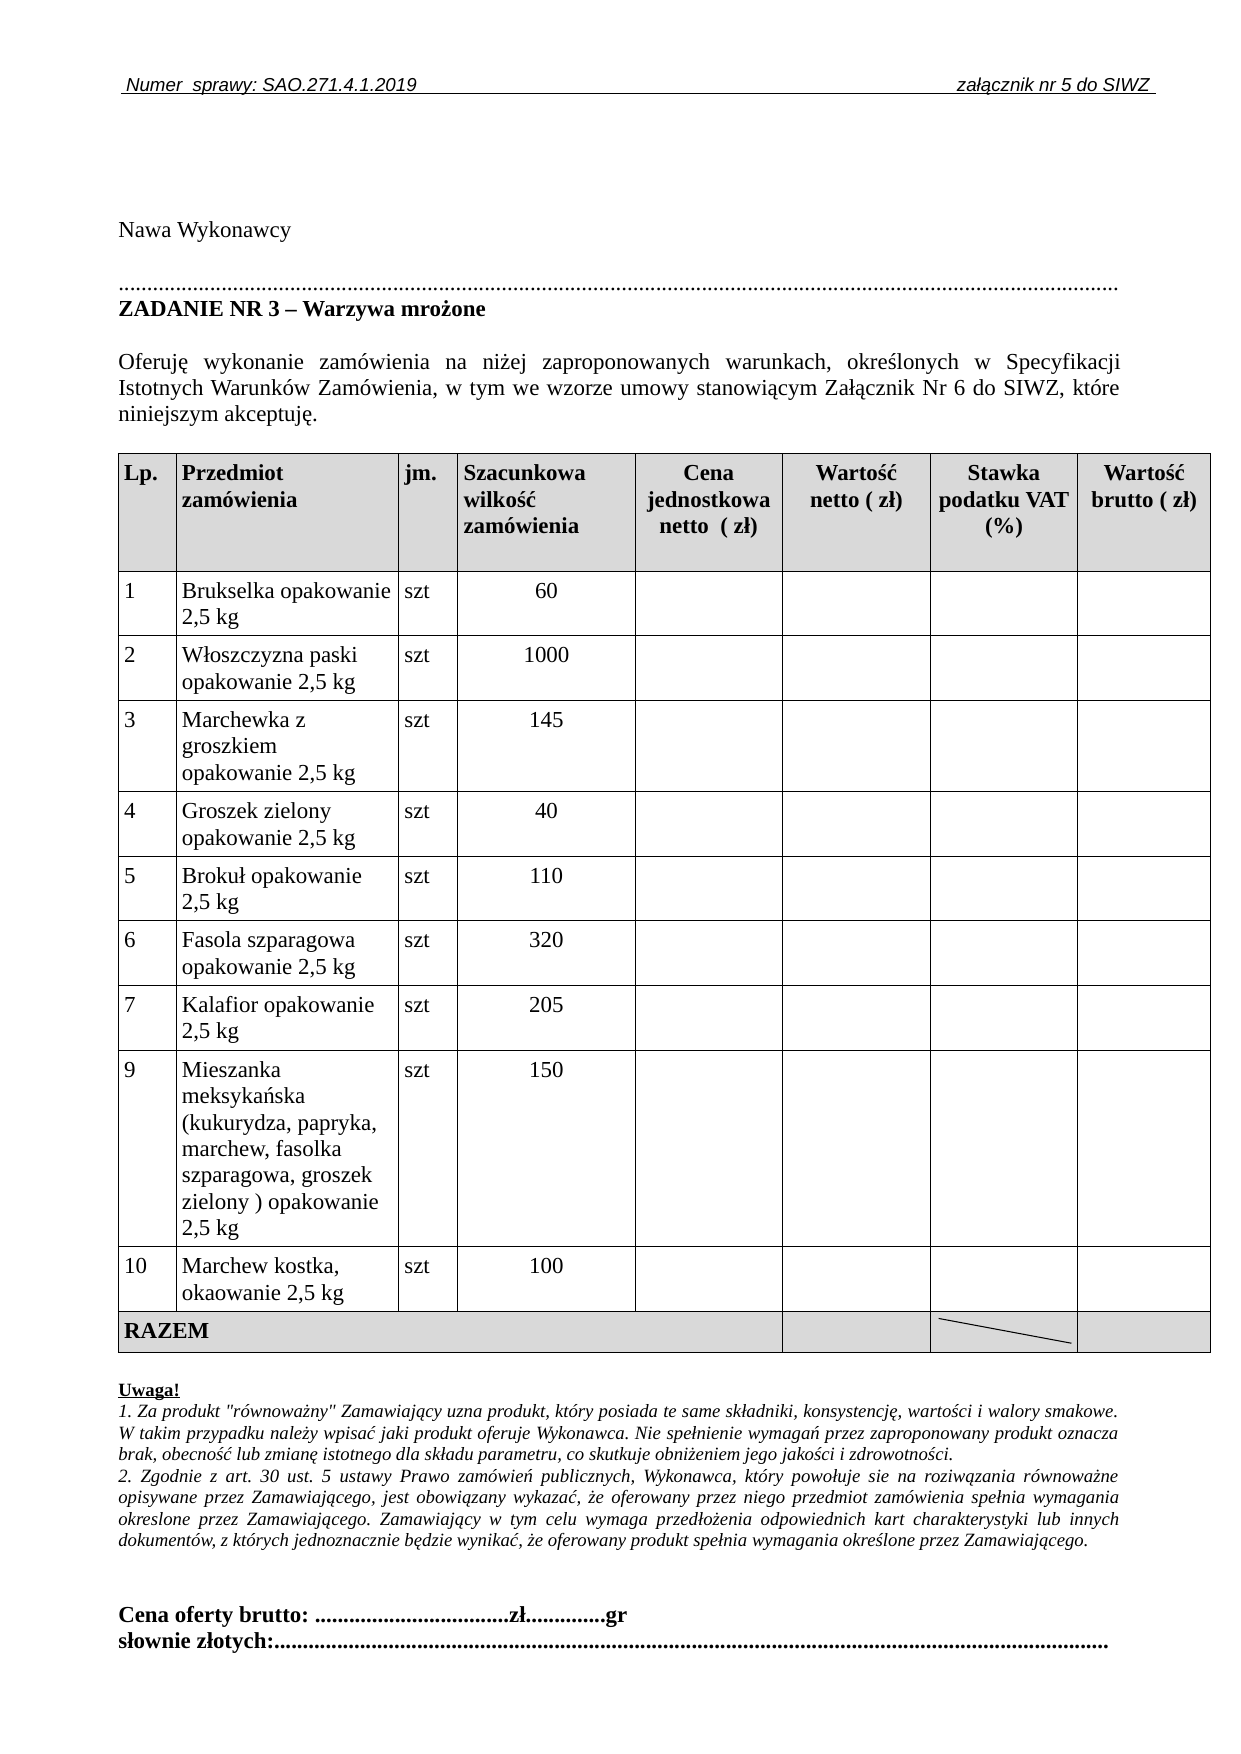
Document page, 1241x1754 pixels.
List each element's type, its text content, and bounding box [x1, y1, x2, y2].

table_cell Marchew kostka, okaowanie 2,5 kg [177, 1247, 398, 1311]
table_cell RAZEM [119, 1312, 782, 1352]
table_header Cena jednostkowa netto ( zł) [636, 454, 782, 571]
table_cell [1078, 636, 1210, 700]
table_cell [783, 701, 930, 791]
table_cell [636, 572, 782, 635]
table_cell [931, 572, 1077, 635]
table_cell [931, 1051, 1077, 1246]
table_cell Fasola szparagowa opakowanie 2,5 kg [177, 921, 398, 985]
table_cell Mieszanka meksykańska (kukurydza, papryka, marchew, fasolka szparagowa, groszek zielony ) opakowanie 2,5 kg [177, 1051, 398, 1246]
table_cell 145 [458, 701, 635, 791]
table_cell 150 [458, 1051, 635, 1246]
table_cell [783, 986, 930, 1050]
table_cell [931, 636, 1077, 700]
table_cell 100 [458, 1247, 635, 1311]
text Uwaga! [118, 1378, 1122, 1400]
table_cell [1078, 1312, 1210, 1352]
table_cell szt [399, 921, 457, 985]
table_header Przedmiot zamówienia [177, 454, 398, 571]
table_cell [636, 636, 782, 700]
table_cell 3 [119, 701, 176, 791]
text 2. Zgodnie z art. 30 ust. 5 ustawy Prawo zamówień publicznych, Wykonawca, który powołuje sie na roziwązania równoważne opisywane przez Zamawiającego, jest obowiązany wykazać, że oferowany przez niego przedmiot zamówienia spełnia wymagania okreslone przez Zamawiającego. Zamawiający w tym celu wymaga przedłożenia odpowiednich kart charakterystyki lub innych dokumentów, z których jednoznacznie będzie wynikać, że oferowany produkt spełnia wymagania określone przez Zamawiającego. [118, 1465, 1122, 1551]
table_header Lp. [119, 454, 176, 571]
table_cell Brokuł opakowanie 2,5 kg [177, 857, 398, 920]
table_cell [1078, 857, 1210, 920]
table_cell 205 [458, 986, 635, 1050]
table_cell 2 [119, 636, 176, 700]
text Oferuję wykonanie zamówienia na niżej zaproponowanych warunkach, określonych w Specyfikacji Istotnych Warunków Zamówienia, w tym we wzorze umowy stanowiącym Załącznik Nr 6 do SIWZ, które niniejszym akceptuję. [118, 348, 1122, 427]
table_cell [783, 857, 930, 920]
table_cell szt [399, 1051, 457, 1246]
table_cell [783, 572, 930, 635]
table_cell [931, 1312, 1077, 1352]
table_cell [1078, 792, 1210, 856]
table_cell Marchewka z groszkiem opakowanie 2,5 kg [177, 701, 398, 791]
table_cell [931, 792, 1077, 856]
table_cell [1078, 986, 1210, 1050]
table_header Wartość brutto ( zł) [1078, 454, 1210, 571]
text 1. Za produkt "równoważny" Zamawiający uzna produkt, który posiada te same składniki, konsystencję, wartości i walory smakowe. W takim przypadku należy wpisać jaki produkt oferuje Wykonawca. Nie spełnienie wymagań przez zaproponowany produkt oznacza brak, obecność lub zmianę istotnego dla składu parametru, co skutkuje obniżeniem jego jakości i zdrowotności. [118, 1400, 1122, 1465]
table_cell [931, 857, 1077, 920]
table_cell [783, 792, 930, 856]
table_cell [931, 701, 1077, 791]
table_cell [1078, 921, 1210, 985]
table_cell [783, 921, 930, 985]
text ............................................................................................................................................................................... [118, 269, 1122, 295]
table_cell [1078, 1051, 1210, 1246]
table_cell 10 [119, 1247, 176, 1311]
table_header Szacunkowa wilkość zamówienia [458, 454, 635, 571]
table_cell 40 [458, 792, 635, 856]
text Cena oferty brutto: ..................................zł..............gr [118, 1601, 1122, 1628]
table_cell Groszek zielony opakowanie 2,5 kg [177, 792, 398, 856]
table_cell [636, 1051, 782, 1246]
table_cell [636, 1247, 782, 1311]
table_cell [636, 701, 782, 791]
table_cell 320 [458, 921, 635, 985]
table_cell [1078, 1247, 1210, 1311]
table_cell [636, 857, 782, 920]
text Nawa Wykonawcy [118, 216, 1122, 242]
table_cell [931, 1247, 1077, 1311]
table_cell szt [399, 636, 457, 700]
table_cell [783, 1051, 930, 1246]
table_cell 4 [119, 792, 176, 856]
table_cell [783, 1247, 930, 1311]
table_cell szt [399, 701, 457, 791]
table_cell szt [399, 792, 457, 856]
table_cell 5 [119, 857, 176, 920]
table_header Stawka podatku VAT (%) [931, 454, 1077, 571]
table_cell 7 [119, 986, 176, 1050]
table_cell szt [399, 857, 457, 920]
table_cell szt [399, 1247, 457, 1311]
table_cell 60 [458, 572, 635, 635]
table_cell [931, 921, 1077, 985]
table_cell Kalafior opakowanie 2,5 kg [177, 986, 398, 1050]
table_cell [636, 792, 782, 856]
table_cell [636, 986, 782, 1050]
table_cell [931, 986, 1077, 1050]
table_cell Włoszczyzna paski opakowanie 2,5 kg [177, 636, 398, 700]
table_header jm. [399, 454, 457, 571]
table_cell Brukselka opakowanie 2,5 kg [177, 572, 398, 635]
text słownie złotych:.................................................................................................................................................. [118, 1628, 1122, 1654]
table_cell [1078, 701, 1210, 791]
text ZADANIE NR 3 – Warzywa mrożone [118, 295, 1122, 321]
table_cell szt [399, 572, 457, 635]
table_cell 6 [119, 921, 176, 985]
table_cell 1 [119, 572, 176, 635]
table_cell [636, 921, 782, 985]
table_cell 110 [458, 857, 635, 920]
table_header Wartość netto ( zł) [783, 454, 930, 571]
table_cell [783, 1312, 930, 1352]
table_cell szt [399, 986, 457, 1050]
table_cell [783, 636, 930, 700]
table_cell 1000 [458, 636, 635, 700]
table_cell [1078, 572, 1210, 635]
table_cell 9 [119, 1051, 176, 1246]
